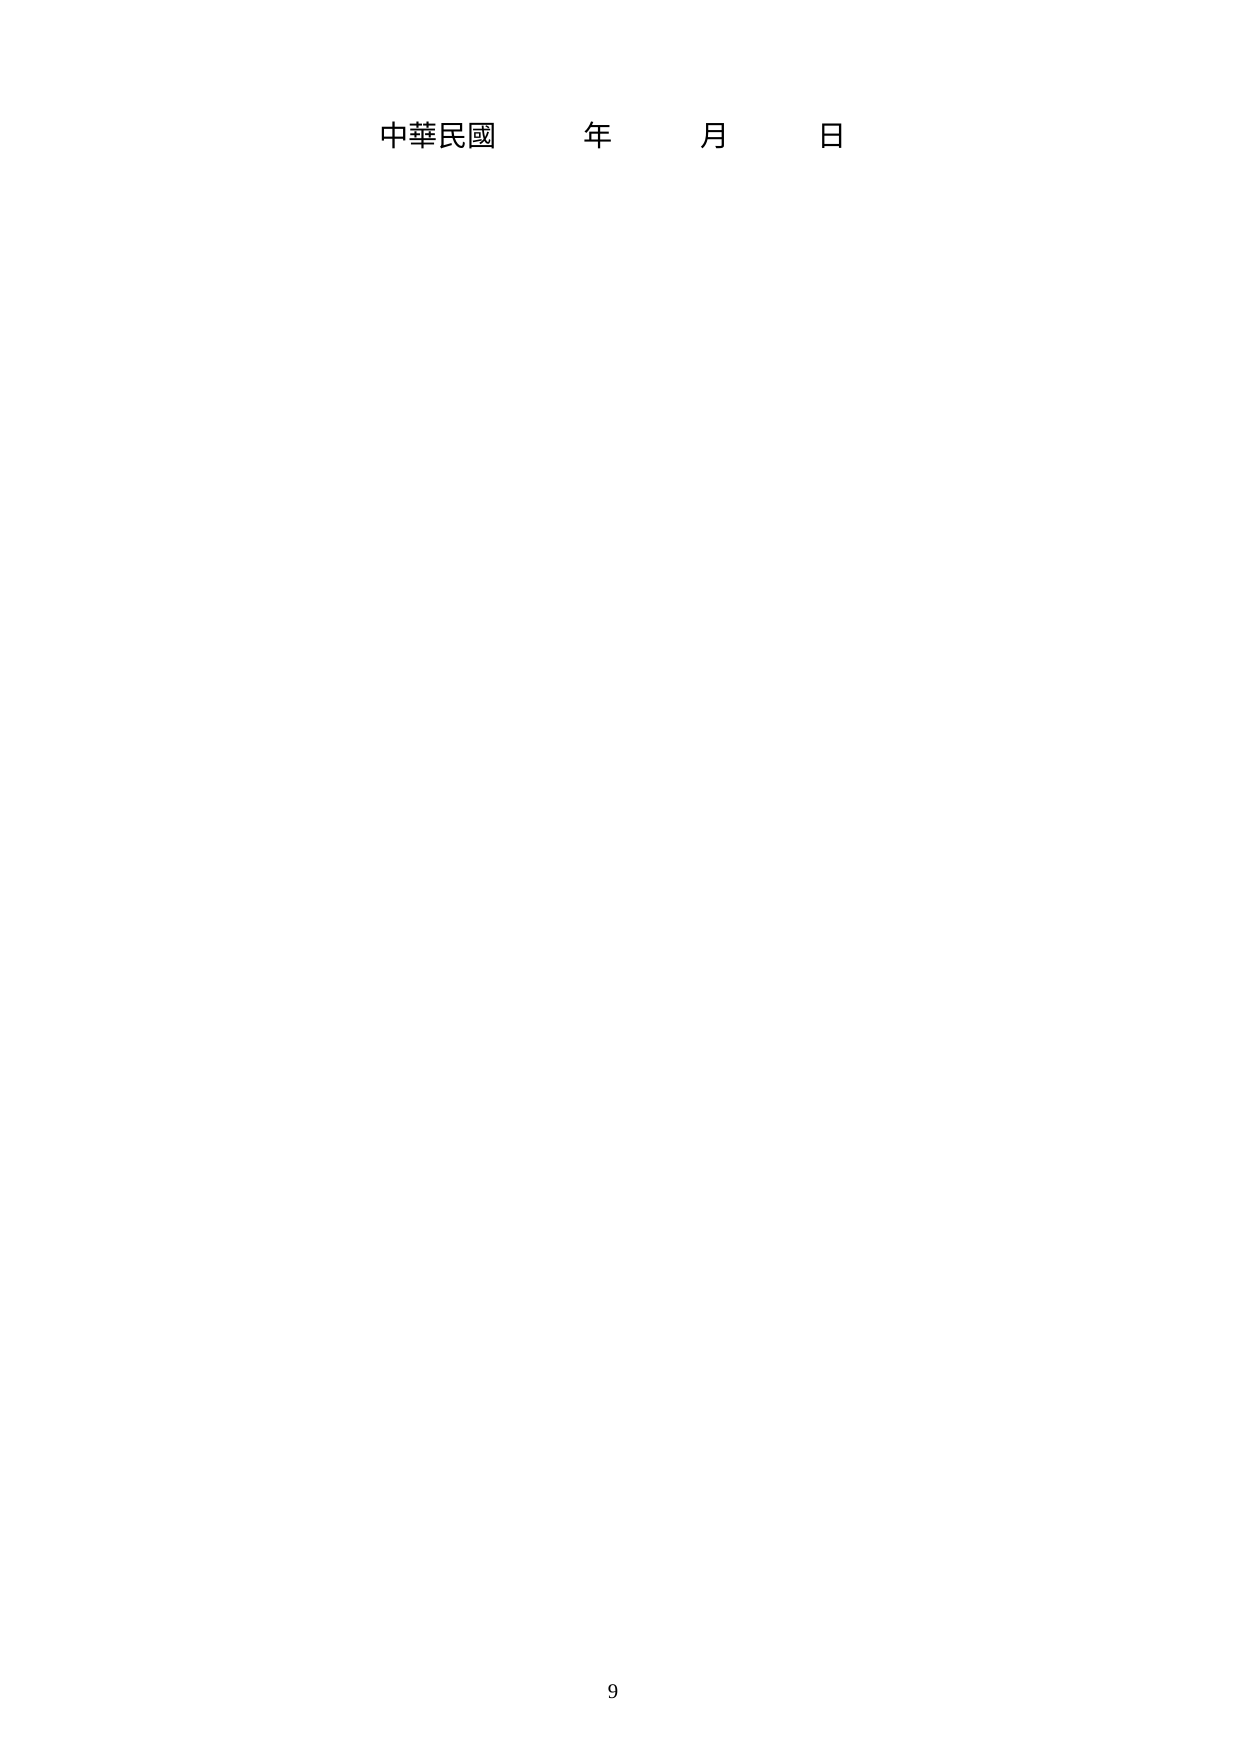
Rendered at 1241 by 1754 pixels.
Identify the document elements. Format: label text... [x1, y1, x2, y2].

text 中華民國 年 月 日 [89, 96, 1137, 171]
